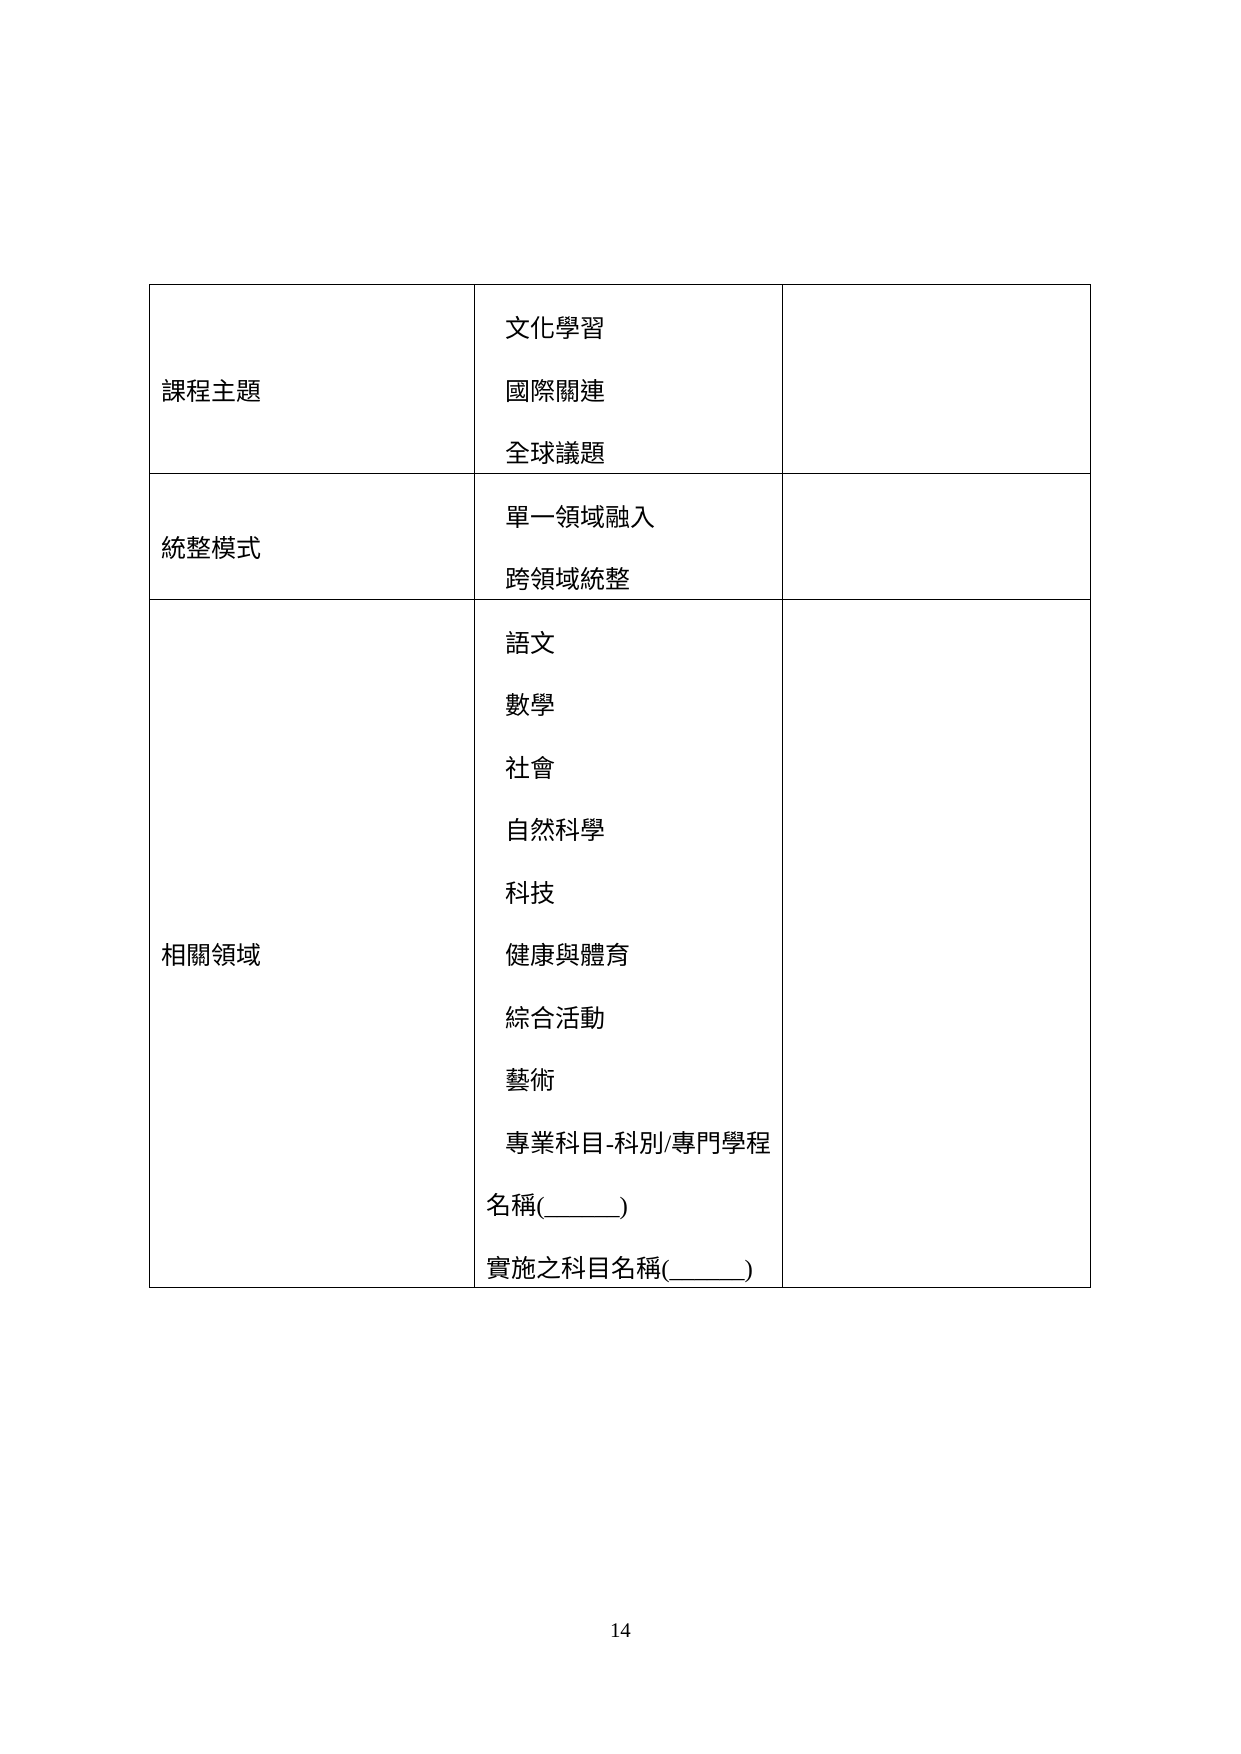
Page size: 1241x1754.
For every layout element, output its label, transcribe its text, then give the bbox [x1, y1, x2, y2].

table_cell [783, 600, 1090, 1287]
table_cell 相關領域 [150, 600, 474, 1287]
table_cell 單一領域融入 跨領域統整 [475, 474, 782, 599]
table_cell 課程主題 [150, 285, 474, 473]
table_cell 文化學習 國際關連 全球議題 [475, 285, 782, 473]
table_cell 語文 數學 社會 自然科學 科技 健康與體育 綜合活動 藝術 專業科目-科別/專門學程名稱(______) 實施之科目名稱(______) [475, 600, 782, 1287]
table_cell 統整模式 [150, 474, 474, 599]
table_cell [783, 285, 1090, 473]
table_cell [783, 474, 1090, 599]
